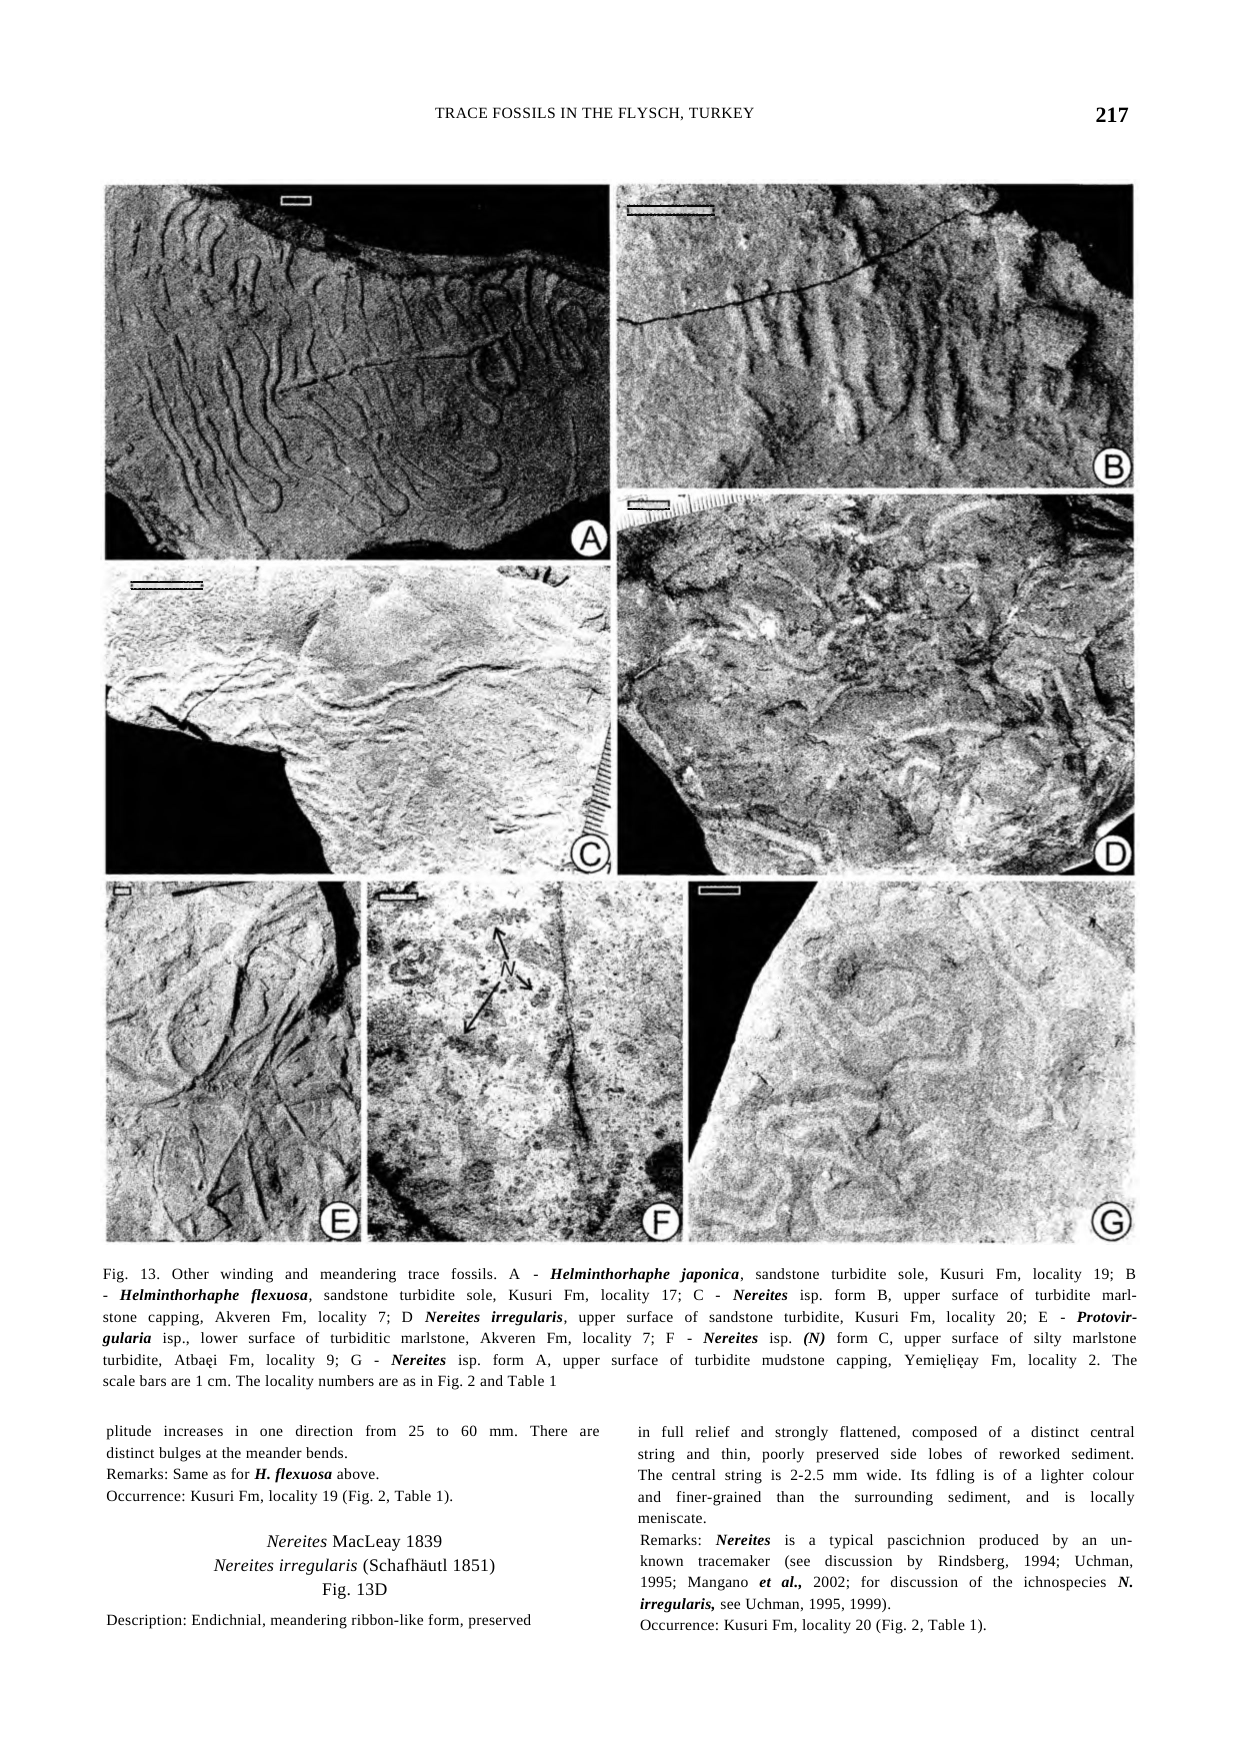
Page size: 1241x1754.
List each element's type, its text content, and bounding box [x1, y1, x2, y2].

text Occurrence: Kusuri Fm, locality 20 (Fig. 2, Table 1). [640, 1614, 1136, 1635]
text Remarks: Nereites is a typical pascichnion produced by an un- known tracemaker (see discussion by Rindsberg, 1994; Uchman, 1995; Mangano et al., 2002; for discussion of the ichnospecies N. irregularis, see Uchman, 1995, 1999). [640, 1528, 1134, 1614]
text Description: Endichnial, meandering ribbon-like form, preserved [106, 1613, 603, 1629]
picture [100, 179, 1140, 1245]
text Fig. 13. Other winding and meandering trace fossils. A - Helminthorhaphe japonica, sandstone turbidite sole, Kusuri Fm, locality 19; B - Helminthorhaphe flexuosa, sandstone turbidite sole, Kusuri Fm, locality 17; C - Nereites isp. form B, upper surface of turbidite marl- stone capping, Akveren Fm, locality 7; D Nereites irregularis, upper surface of sandstone turbidite, Kusuri Fm, locality 20; E - Protovir- gularia isp., lower surface of turbiditic marlstone, Akveren Fm, locality 7; F - Nereites isp. (N) form C, upper surface of silty marlstone turbidite, Atbaęi Fm, locality 9; G - Nereites isp. form A, upper surface of turbidite mudstone capping, Yemięlięay Fm, locality 2. The scale bars are 1 cm. The locality numbers are as in Fig. 2 and Table 1 [103, 1262, 1138, 1391]
text in full relief and strongly flattened, composed of a distinct central string and thin, poorly preserved side lobes of reworked sediment. The central string is 2-2.5 mm wide. Its fdling is of a lighter colour and finer-grained than the surrounding sediment, and is locally meniscate. [638, 1421, 1136, 1528]
subtitle Nereites MacLeay 1839 Nereites irregularis (Schafhäutl 1851) Fig. 13D [106, 1528, 603, 1600]
text Remarks: Same as for H. flexuosa above. [106, 1463, 603, 1484]
text plitude increases in one direction from 25 to 60 mm. There are distinct bulges at the meander bends. [106, 1420, 601, 1463]
text 217 [1095, 105, 1129, 127]
text TRACE FOSSILS IN THE FLYSCH, TURKEY [435, 106, 755, 121]
text Occurrence: Kusuri Fm, locality 19 (Fig. 2, Table 1). [106, 1484, 603, 1506]
